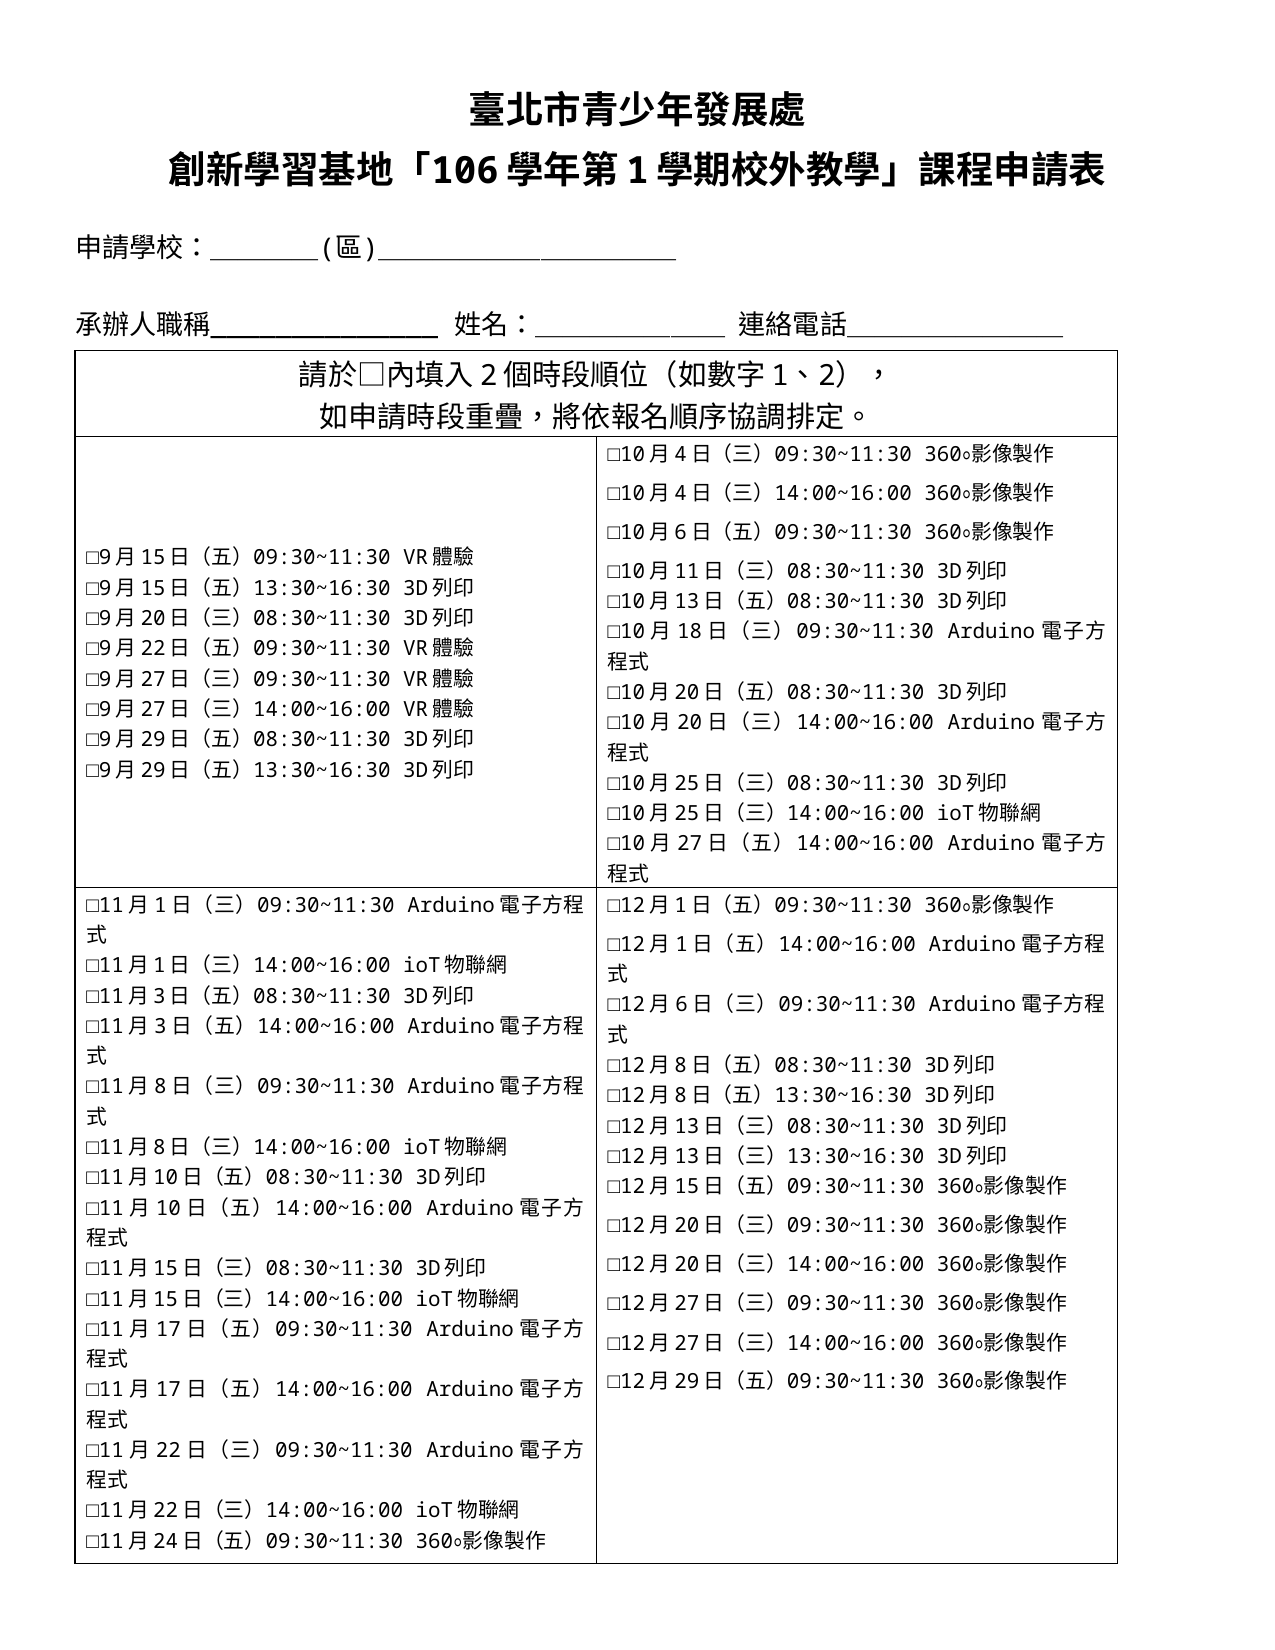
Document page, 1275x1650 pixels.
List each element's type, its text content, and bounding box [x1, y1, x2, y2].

table_cell □10月4日（三）09:30~11:30 360影像製作 □10月4日（三）14:00~16:00 360影像製作 □10月6日（五）09:30~11:30 360影像製作 □10月11日（三）08:30~11:30 3D列印 □10月13日（五）08:30~11:30 3D列印 □10月18日（三）09:30~11:30 Arduino電子方程式 □10月20日（五）08:30~11:30 3D列印 □10月20日（三）14:00~16:00 Arduino電子方程式 □10月25日（三）08:30~11:30 3D列印 □10月25日（三）14:00~16:00 ioT物聯網 □10月27日（五）14:00~16:00 Arduino電子方程式 [597, 437, 1117, 887]
table_cell □11月1日（三）09:30~11:30 Arduino電子方程式 □11月1日（三）14:00~16:00 ioT物聯網 □11月3日（五）08:30~11:30 3D列印 □11月3日（五）14:00~16:00 Arduino電子方程式 □11月8日（三）09:30~11:30 Arduino電子方程式 □11月8日（三）14:00~16:00 ioT物聯網 □11月10日（五）08:30~11:30 3D列印 □11月10日（五）14:00~16:00 Arduino電子方程式 □11月15日（三）08:30~11:30 3D列印 □11月15日（三）14:00~16:00 ioT物聯網 □11月17日（五）09:30~11:30 Arduino電子方程式 □11月17日（五）14:00~16:00 Arduino電子方程式 □11月22日（三）09:30~11:30 Arduino電子方程式 □11月22日（三）14:00~16:00 ioT物聯網 □11月24日（五）09:30~11:30 360影像製作 □11月24日（五）14:00~16:00 Arduino電子方程式 □11月29日（三）09:30~11:30 Arduino電子方程式 □11月29日（三）14:00~16:00 Arduino電子方程式 [76, 888, 596, 1563]
table_cell □9月15日（五）09:30~11:30 VR體驗 □9月15日（五）13:30~16:30 3D列印 □9月20日（三）08:30~11:30 3D列印 □9月22日（五）09:30~11:30 VR體驗 □9月27日（三）09:30~11:30 VR體驗 □9月27日（三）14:00~16:00 VR體驗 □9月29日（五）08:30~11:30 3D列印 □9月29日（五）13:30~16:30 3D列印 [76, 437, 596, 887]
text 承辦人職稱______________ 姓名：＿＿＿＿＿＿＿ 連絡電話＿＿＿＿＿＿＿＿ [75, 273, 1200, 350]
text 臺北市青少年發展處 [75, 75, 1200, 135]
table_cell □12月1日（五）09:30~11:30 360影像製作 □12月1日（五）14:00~16:00 Arduino電子方程式 □12月6日（三）09:30~11:30 Arduino電子方程式 □12月8日（五）08:30~11:30 3D列印 □12月8日（五）13:30~16:30 3D列印 □12月13日（三）08:30~11:30 3D列印 □12月13日（三）13:30~16:30 3D列印 □12月15日（五）09:30~11:30 360影像製作 □12月20日（三）09:30~11:30 360影像製作 □12月20日（三）14:00~16:00 360影像製作 □12月27日（三）09:30~11:30 360影像製作 □12月27日（三）14:00~16:00 360影像製作 □12月29日（五）09:30~11:30 360影像製作 [597, 888, 1117, 1563]
table_header 請於□內填入2個時段順位（如數字1、2）， 如申請時段重疊，將依報名順序協調排定。 [76, 351, 1117, 436]
text 申請學校：＿＿＿＿(區)＿＿＿＿＿＿＿＿＿＿＿ [75, 196, 1200, 273]
text 創新學習基地「106學年第1學期校外教學」課程申請表 [75, 135, 1200, 196]
